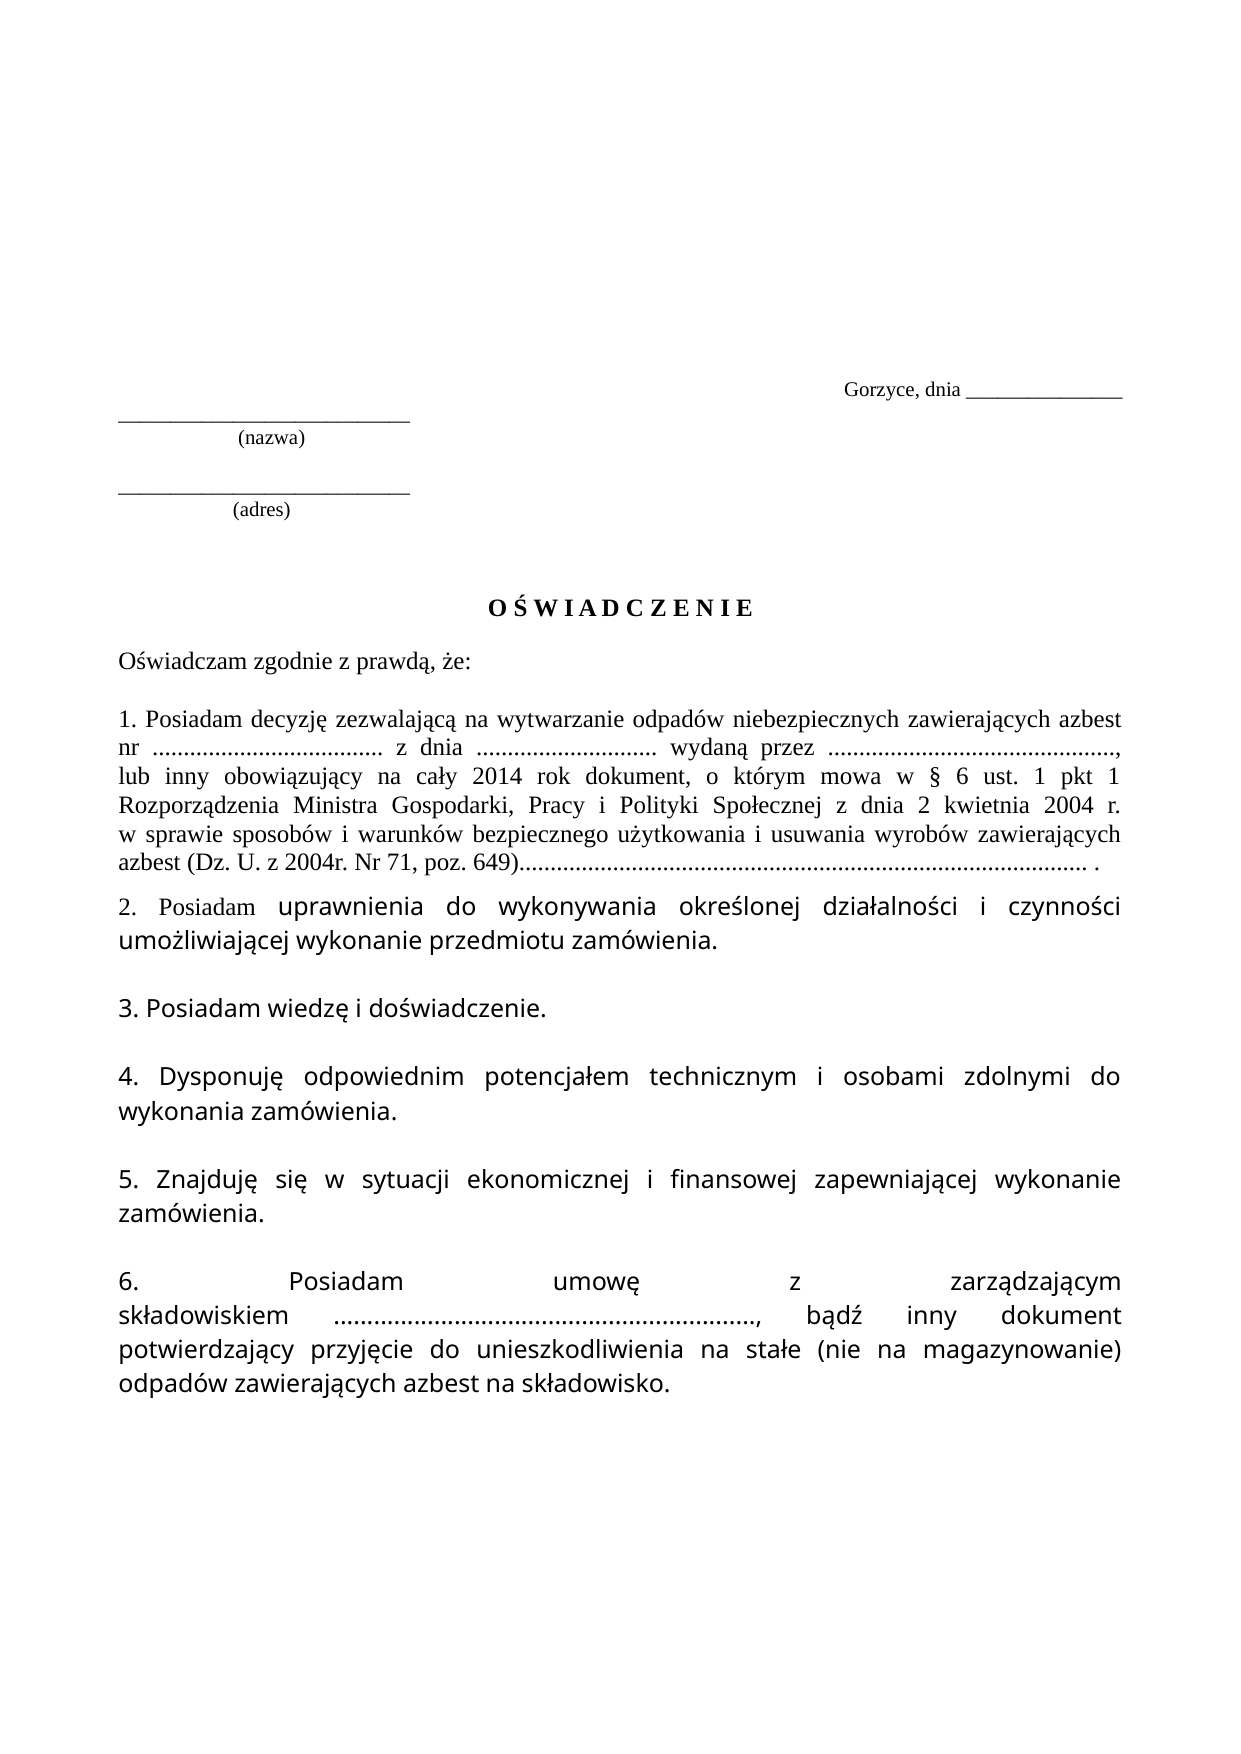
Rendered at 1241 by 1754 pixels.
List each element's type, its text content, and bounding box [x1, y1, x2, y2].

text ____________________________ [118, 473, 1122, 497]
text 2. Posiadam uprawnienia do wykonywania określonej działalności i czynności umożliwiającej wykonanie przedmiotu zamówienia. [118, 889, 1122, 957]
text O Ś W I A D C Z E N I E [118, 593, 1122, 622]
text Oświadczam zgodnie z prawdą, że: [118, 646, 1122, 675]
text (adres) [118, 497, 1122, 521]
text 1. Posiadam decyzję zezwalającą na wytwarzanie odpadów niebezpiecznych zawierających azbest nr ..................................... z dnia ............................. wydaną przez .............................................., lub inny obowiązujący na cały 2014 rok dokument, o którym mowa w § 6 ust. 1 pkt 1 Rozporządzenia Ministra Gospodarki, Pracy i Polityki Społecznej z dnia 2 kwietnia 2004 r. w sprawie sposobów i warunków bezpiecznego użytkowania i usuwania wyrobów zawierających azbest (Dz. U. z 2004r. Nr 71, poz. 649)........................................................................................... . [118, 704, 1122, 876]
text Gorzyce, dnia _______________ [118, 377, 1122, 401]
text ____________________________ [118, 401, 1122, 425]
text (nazwa) [118, 425, 1122, 449]
text 4. Dysponuję odpowiednim potencjałem technicznym i osobami zdolnymi do wykonania zamówienia. [118, 1059, 1122, 1127]
text 3. Posiadam wiedzę i doświadczenie. [118, 991, 1122, 1025]
text 5. Znajduję się w sytuacji ekonomicznej i finansowej zapewniającej wykonanie zamówienia. [118, 1161, 1122, 1229]
text 6. Posiadam umowę z zarządzającym składowiskiem ..............................................................., bądź inny dokument potwierdzający przyjęcie do unieszkodliwienia na stałe (nie na magazynowanie) odpadów zawierających azbest na składowisko. [118, 1263, 1122, 1400]
